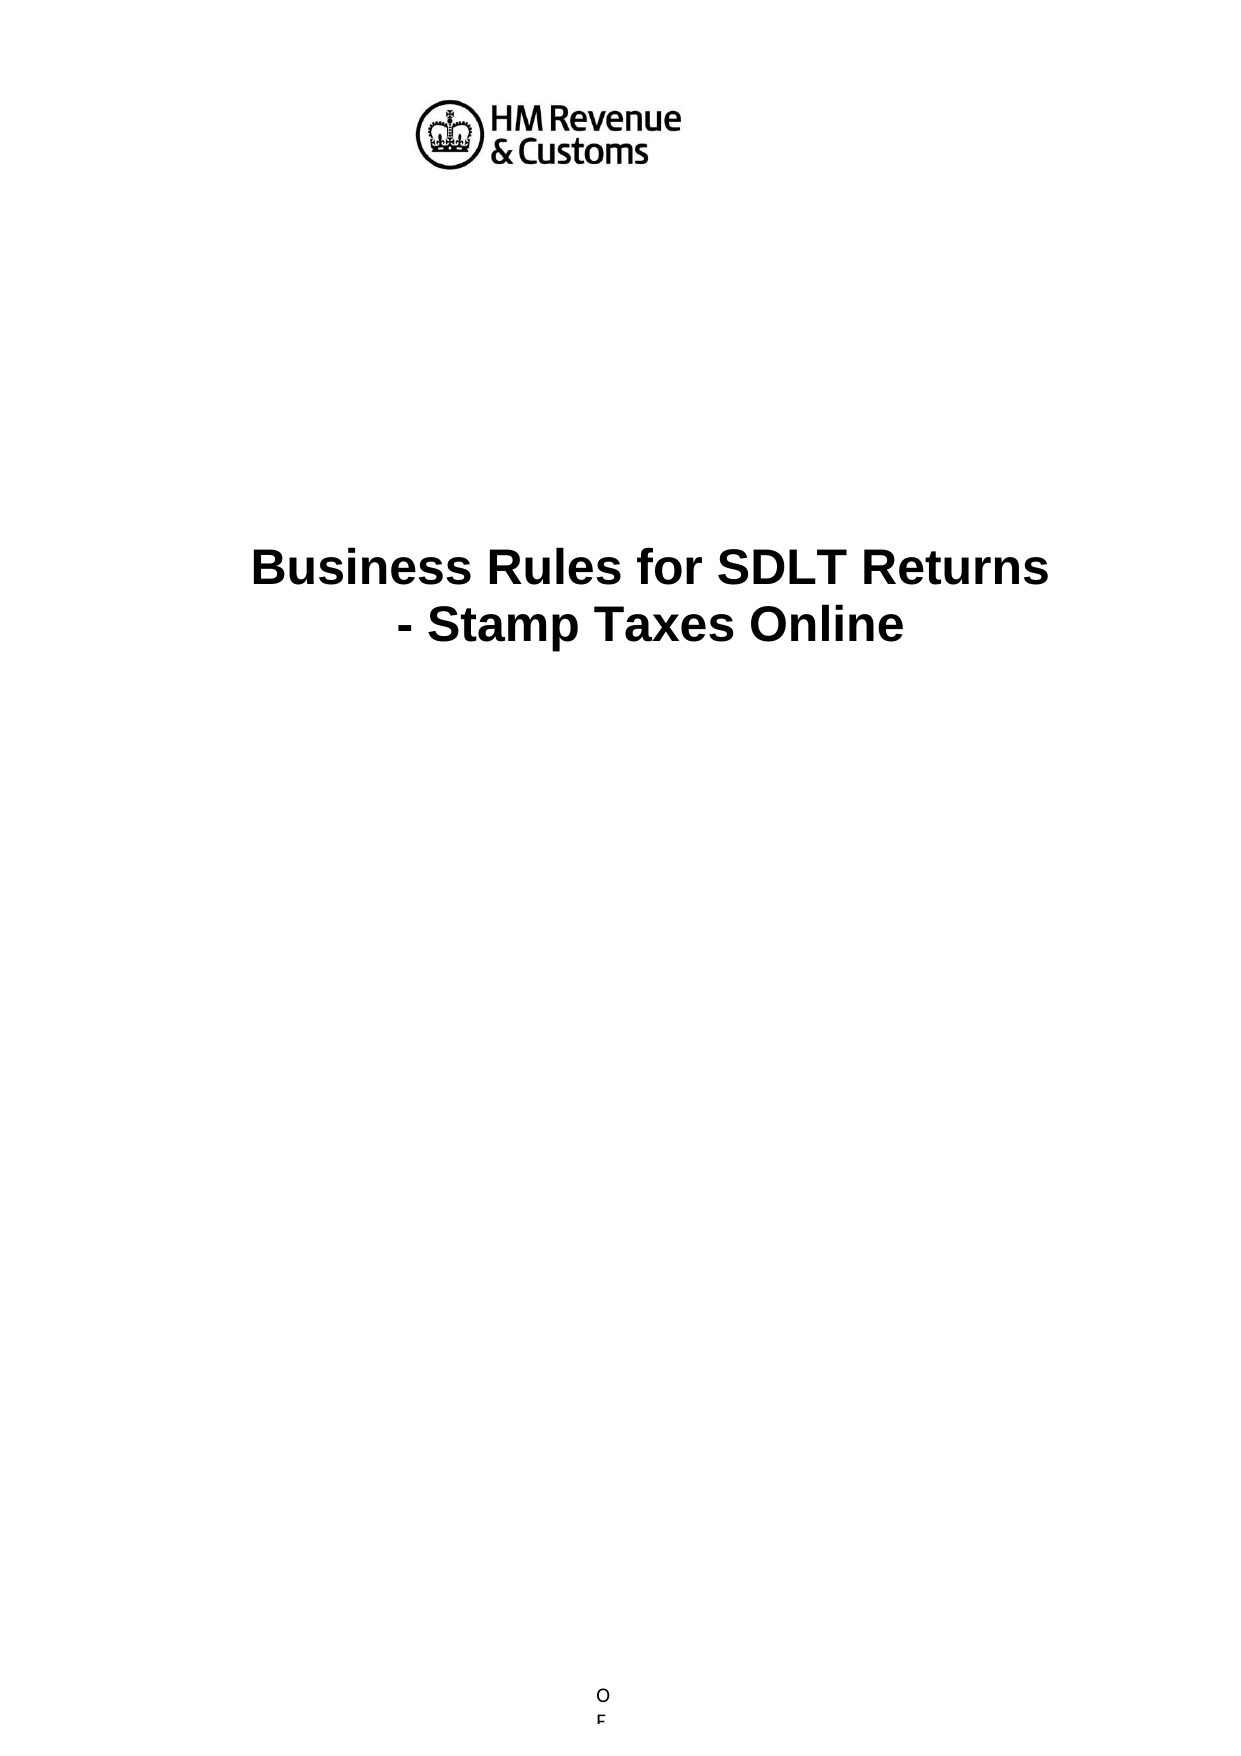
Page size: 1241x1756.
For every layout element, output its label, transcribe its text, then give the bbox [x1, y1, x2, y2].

subtitle Business Rules for SDLT Returns - Stamp Taxes Online [235, 537, 1066, 652]
